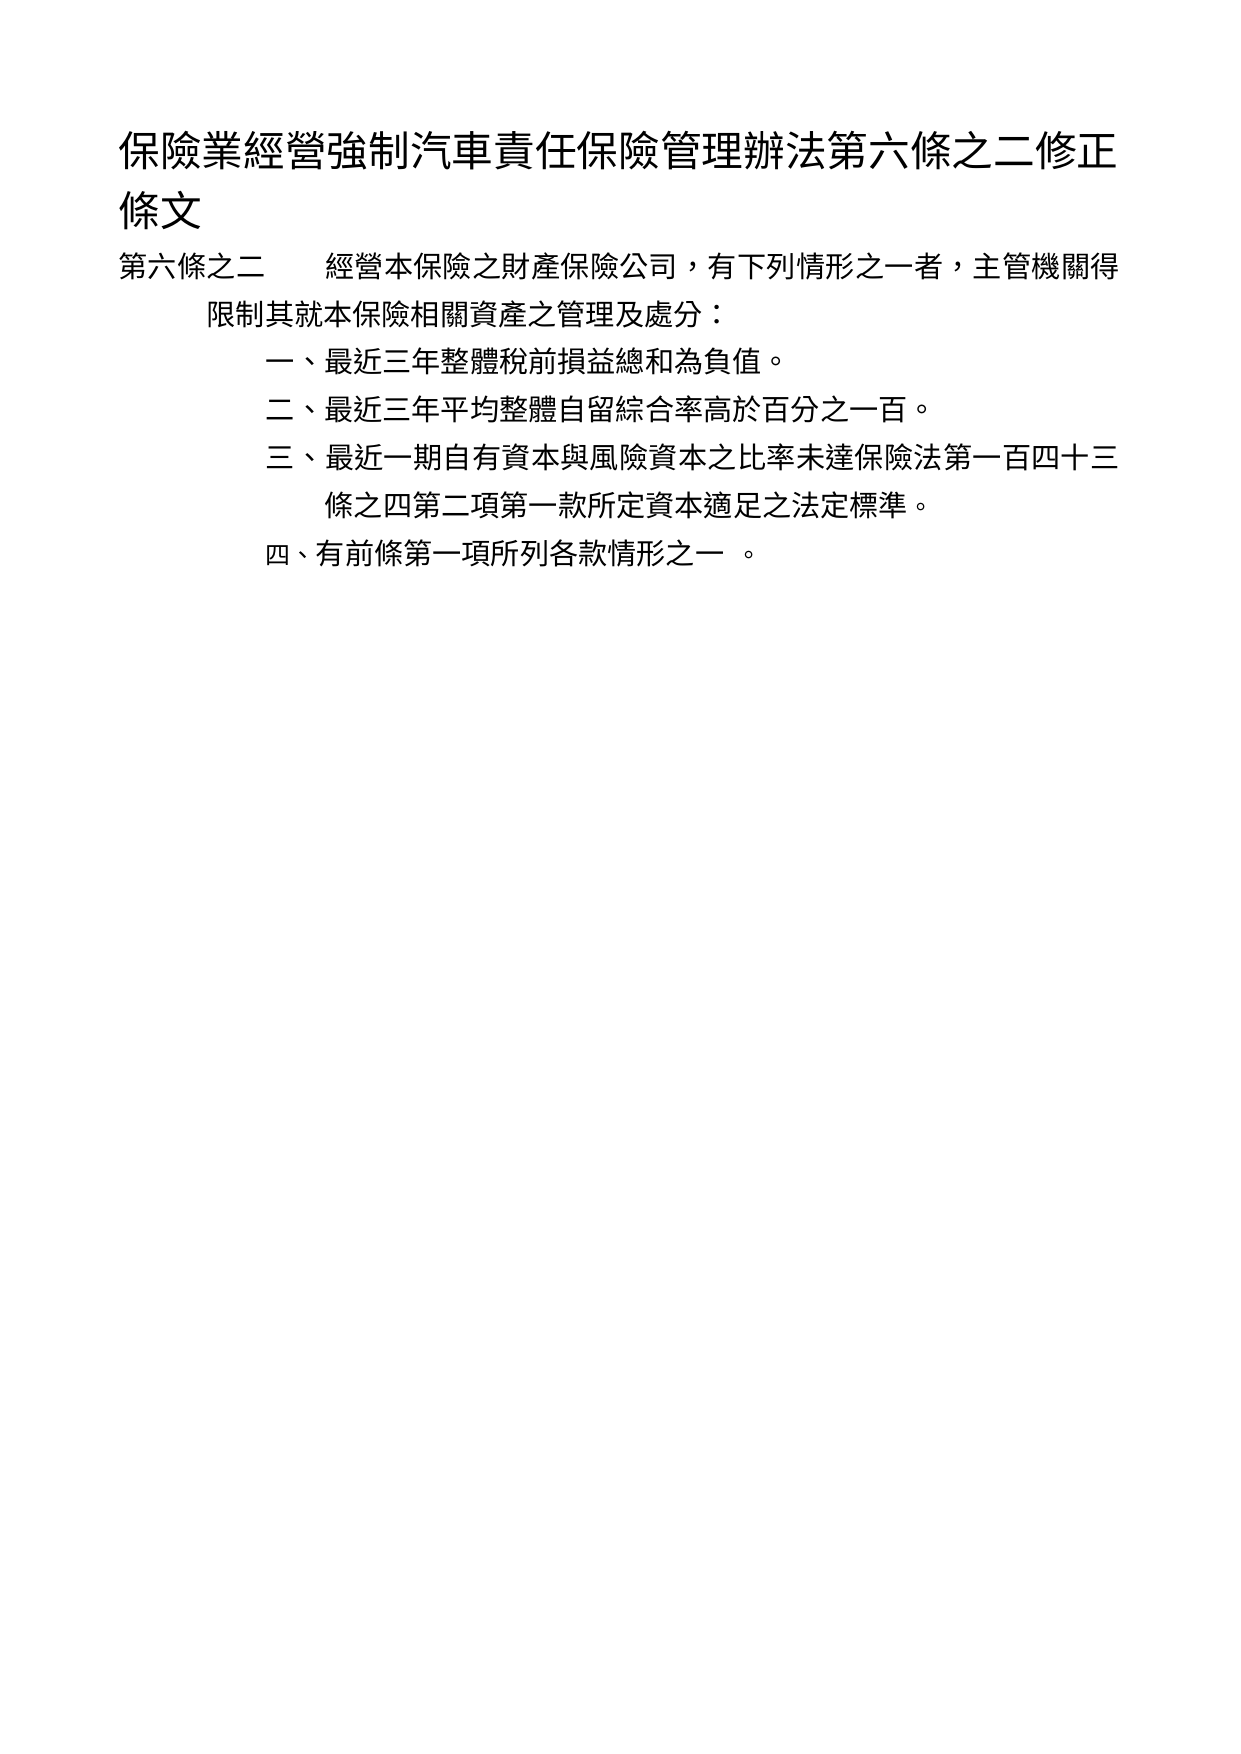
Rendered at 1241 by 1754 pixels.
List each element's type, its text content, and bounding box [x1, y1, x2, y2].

text 第六條之二 經營本保險之財產保險公司，有下列情形之一者，主管機關得限制其就本保險相關資產之管理及處分： [118, 239, 1122, 334]
text 保險業經營強制汽車責任保險管理辦法第六條之二修正條文 [118, 118, 1122, 239]
text 三、最近一期自有資本與風險資本之比率未達保險法第一百四十三條之四第二項第一款所定資本適足之法定標準。 [266, 430, 1122, 526]
text 一、最近三年整體稅前損益總和為負值。 [266, 334, 1122, 382]
text 二、最近三年平均整體自留綜合率高於百分之一百。 [266, 382, 1122, 430]
text 四、有前條第一項所列各款情形之一 。 [266, 526, 1122, 574]
